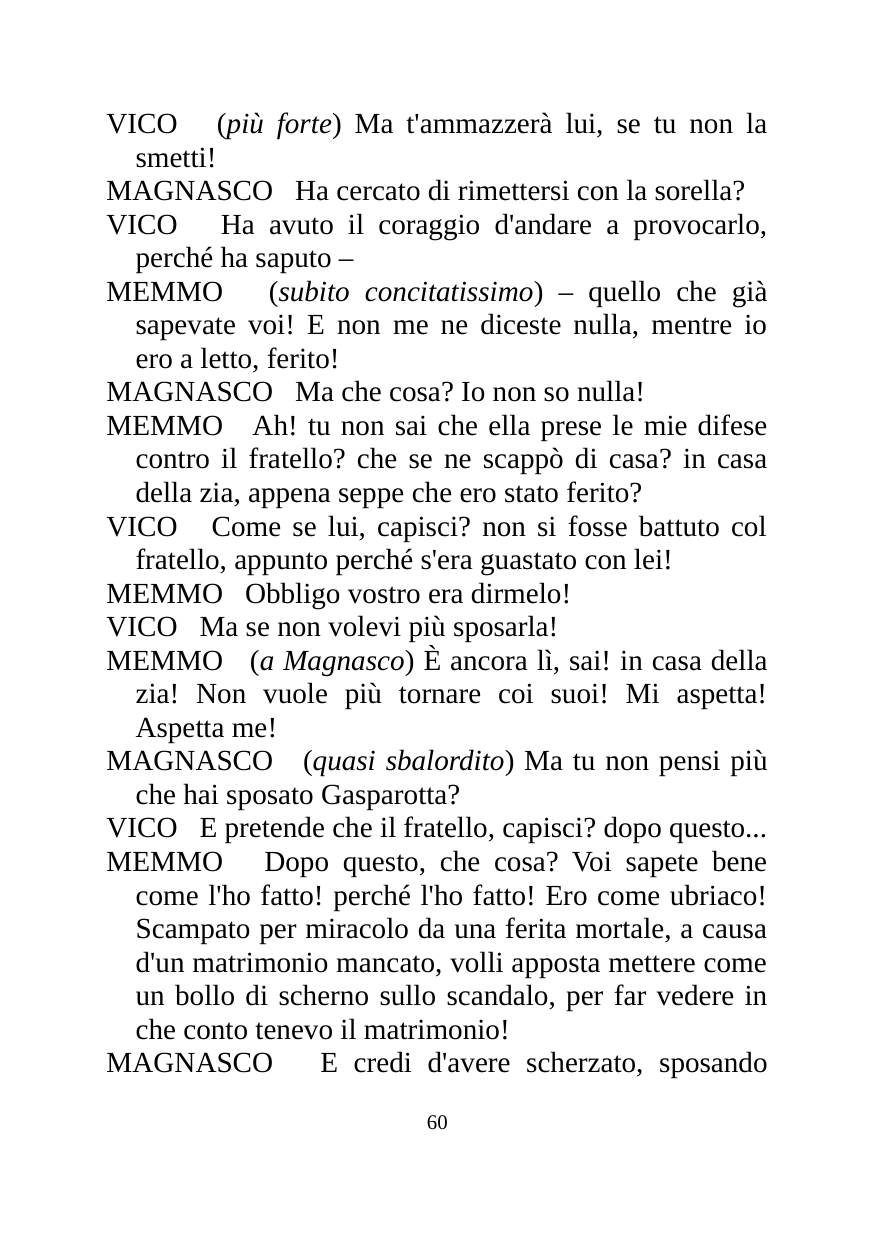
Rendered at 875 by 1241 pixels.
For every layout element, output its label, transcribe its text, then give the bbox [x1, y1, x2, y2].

text VICO Come se lui, capisci? non si fosse battuto col fratello, appunto perché s'era guastato con lei! [106, 509, 768, 576]
text VICO E pretende che il fratello, capisci? dopo questo... [106, 811, 768, 844]
text MAGNASCO E credi d'avere scherzato, sposando [106, 1045, 768, 1079]
text MEMMO Dopo questo, che cosa? Voi sapete bene come l'ho fatto! perché l'ho fatto! Ero come ubriaco! Scampato per miracolo da una ferita mortale, a causa d'un matrimonio mancato, volli apposta mettere come un bollo di scherno sullo scandalo, per far vedere in che conto tenevo il matrimonio! [106, 844, 768, 1045]
text MAGNASCO (quasi sbalordito) Ma tu non pensi più che hai sposato Gasparotta? [106, 743, 768, 811]
text MEMMO (subito concitatissimo) – quello che già sapevate voi! E non me ne diceste nulla, mentre io ero a letto, ferito! [106, 274, 768, 374]
text MEMMO Ah! tu non sai che ella prese le mie difese contro il fratello? che se ne scappò di casa? in casa della zia, appena seppe che ero stato ferito? [106, 408, 768, 509]
text MEMMO Obbligo vostro era dirmelo! [106, 576, 768, 609]
text VICO (più forte) Ma t'ammazzerà lui, se tu non la smetti! [106, 106, 768, 173]
text VICO Ha avuto il coraggio d'andare a provocarlo, perché ha saputo – [106, 207, 768, 274]
text MEMMO (a Magnasco) È ancora lì, sai! in casa della zia! Non vuole più tornare coi suoi! Mi aspetta! Aspetta me! [106, 643, 768, 743]
text MAGNASCO Ha cercato di rimettersi con la sorella? [106, 173, 768, 207]
text VICO Ma se non volevi più sposarla! [106, 609, 768, 643]
text MAGNASCO Ma che cosa? Io non so nulla! [106, 374, 768, 408]
